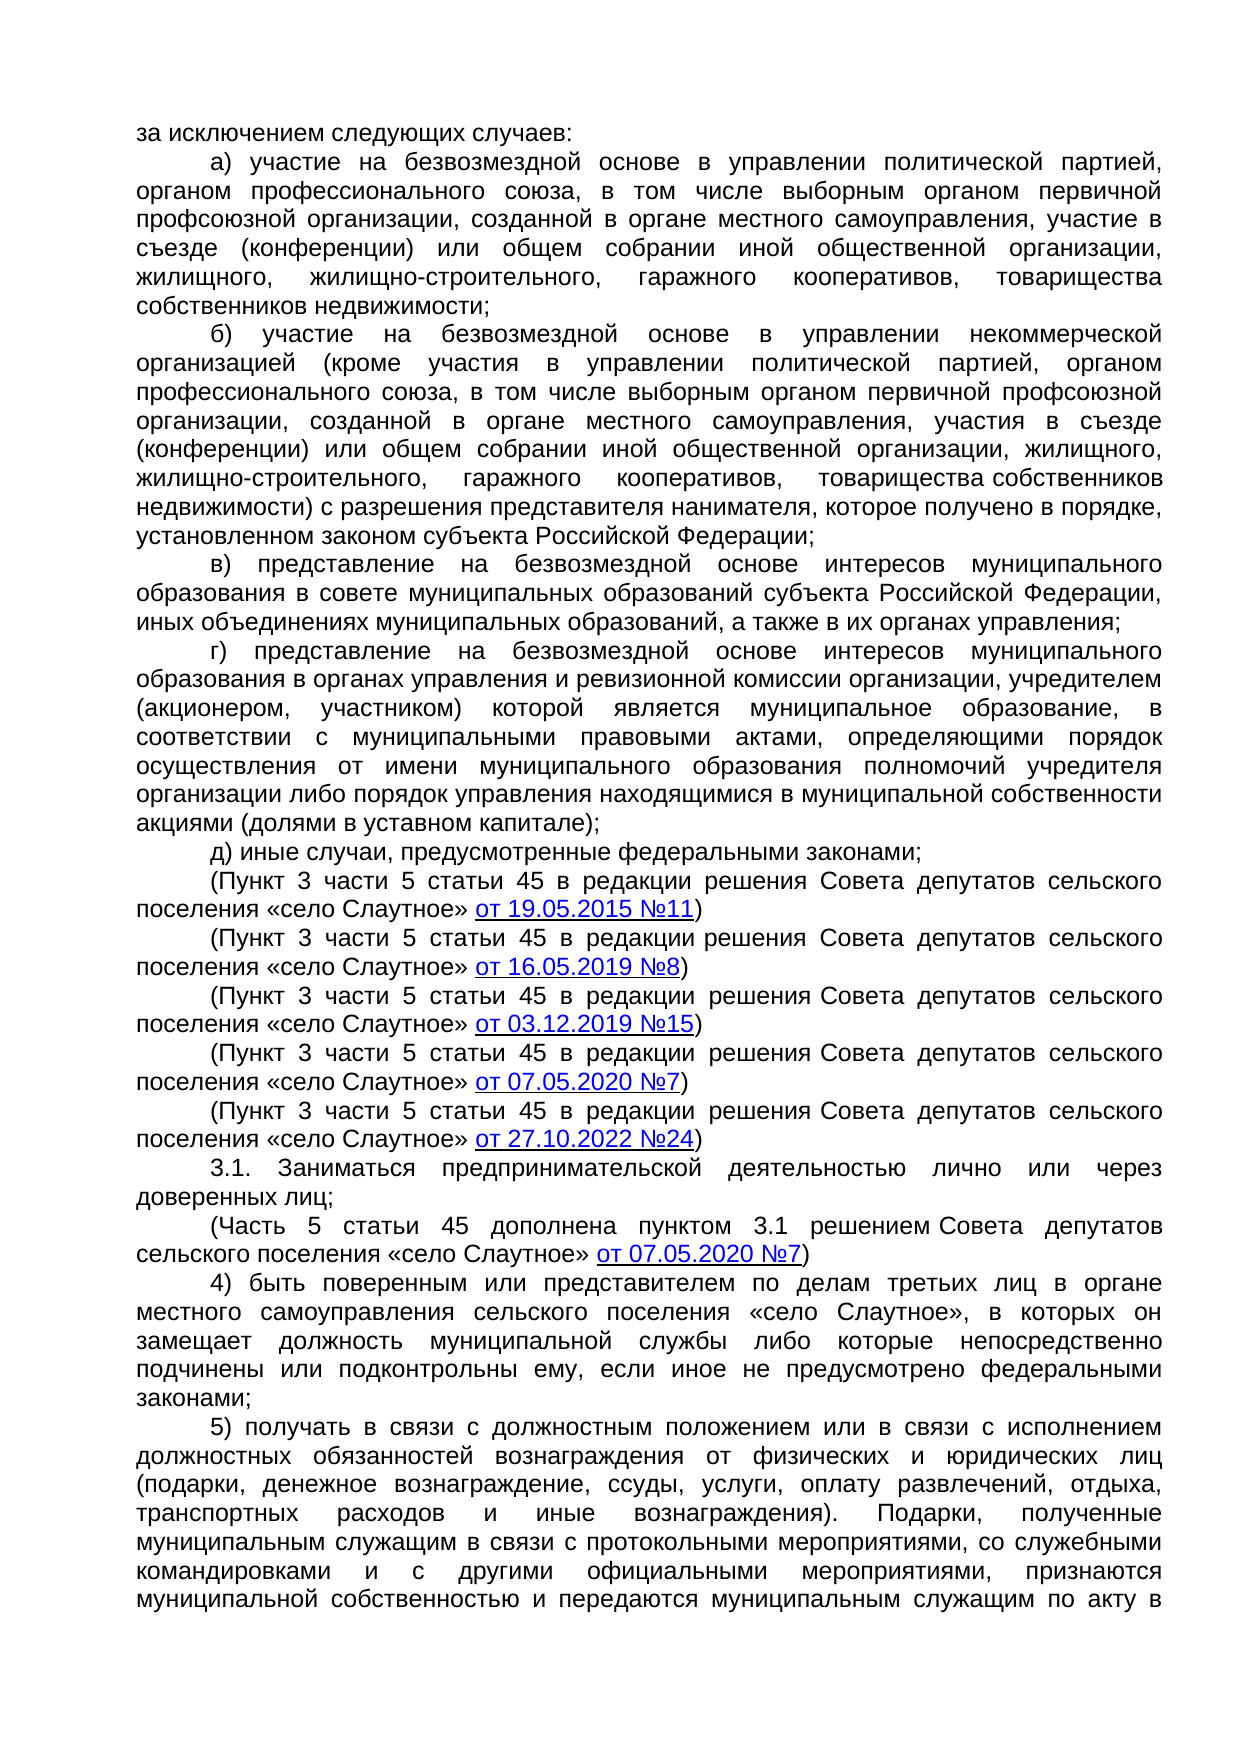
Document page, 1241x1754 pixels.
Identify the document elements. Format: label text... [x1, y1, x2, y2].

text (Пункт 3 части 5 статьи 45 в редакции решения Совета депутатов сельского поселения «село Слаутное» от 19.05.2015 №11) [136, 866, 1163, 923]
text за исключением следующих случаев: [136, 118, 1163, 147]
text (Пункт 3 части 5 статьи 45 в редакции решения Совета депутатов сельского поселения «село Слаутное» от 27.10.2022 №24) [136, 1096, 1163, 1153]
text 3.1. Заниматься предпринимательской деятельностью лично или через доверенных лиц; [136, 1153, 1163, 1211]
text (Пункт 3 части 5 статьи 45 в редакции решения Совета депутатов сельского поселения «село Слаутное» от 07.05.2020 №7) [136, 1038, 1163, 1096]
text (Пункт 3 части 5 статьи 45 в редакции решения Совета депутатов сельского поселения «село Слаутное» от 16.05.2019 №8) [136, 923, 1163, 981]
text б) участие на безвозмездной основе в управлении некоммерческой организацией (кроме участия в управлении политической партией, органом профессионального союза, в том числе выборным органом первичной профсоюзной организации, созданной в органе местного самоуправления, участия в съезде (конференции) или общем собрании иной общественной организации, жилищного, жилищно-строительного, гаражного кооперативов, товарищества собственников недвижимости) с разрешения представителя нанимателя, которое получено в порядке, установленном законом субъекта Российской Федерации; [136, 319, 1163, 549]
text в) представление на безвозмездной основе интересов муниципального образования в совете муниципальных образований субъекта Российской Федерации, иных объединениях муниципальных образований, а также в их органах управления; [136, 549, 1163, 636]
text (Пункт 3 части 5 статьи 45 в редакции решения Совета депутатов сельского поселения «село Слаутное» от 03.12.2019 №15) [136, 981, 1163, 1038]
text 5) получать в связи с должностным положением или в связи с исполнением должностных обязанностей вознаграждения от физических и юридических лиц (подарки, денежное вознаграждение, ссуды, услуги, оплату развлечений, отдыха, транспортных расходов и иные вознаграждения). Подарки, полученные муниципальным служащим в связи с протокольными мероприятиями, со служебными командировками и с другими официальными мероприятиями, признаются муниципальной собственностью и передаются муниципальным служащим по акту в [136, 1412, 1163, 1613]
text г) представление на безвозмездной основе интересов муниципального образования в органах управления и ревизионной комиссии организации, учредителем (акционером, участником) которой является муниципальное образование, в соответствии с муниципальными правовыми актами, определяющими порядок осуществления от имени муниципального образования полномочий учредителя организации либо порядок управления находящимися в муниципальной собственности акциями (долями в уставном капитале); [136, 636, 1163, 837]
text (Часть 5 статьи 45 дополнена пунктом 3.1 решением Совета депутатов сельского поселения «село Слаутное» от 07.05.2020 №7) [136, 1211, 1163, 1268]
text а) участие на безвозмездной основе в управлении политической партией, органом профессионального союза, в том числе выборным органом первичной профсоюзной организации, созданной в органе местного самоуправления, участие в съезде (конференции) или общем собрании иной общественной организации, жилищного, жилищно-строительного, гаражного кооперативов, товарищества собственников недвижимости; [136, 147, 1163, 319]
text 4) быть поверенным или представителем по делам третьих лиц в органе местного самоуправления сельского поселения «село Слаутное», в которых он замещает должность муниципальной службы либо которые непосредственно подчинены или подконтрольны ему, если иное не предусмотрено федеральными законами; [136, 1268, 1163, 1412]
text д) иные случаи, предусмотренные федеральными законами; [136, 837, 1163, 866]
